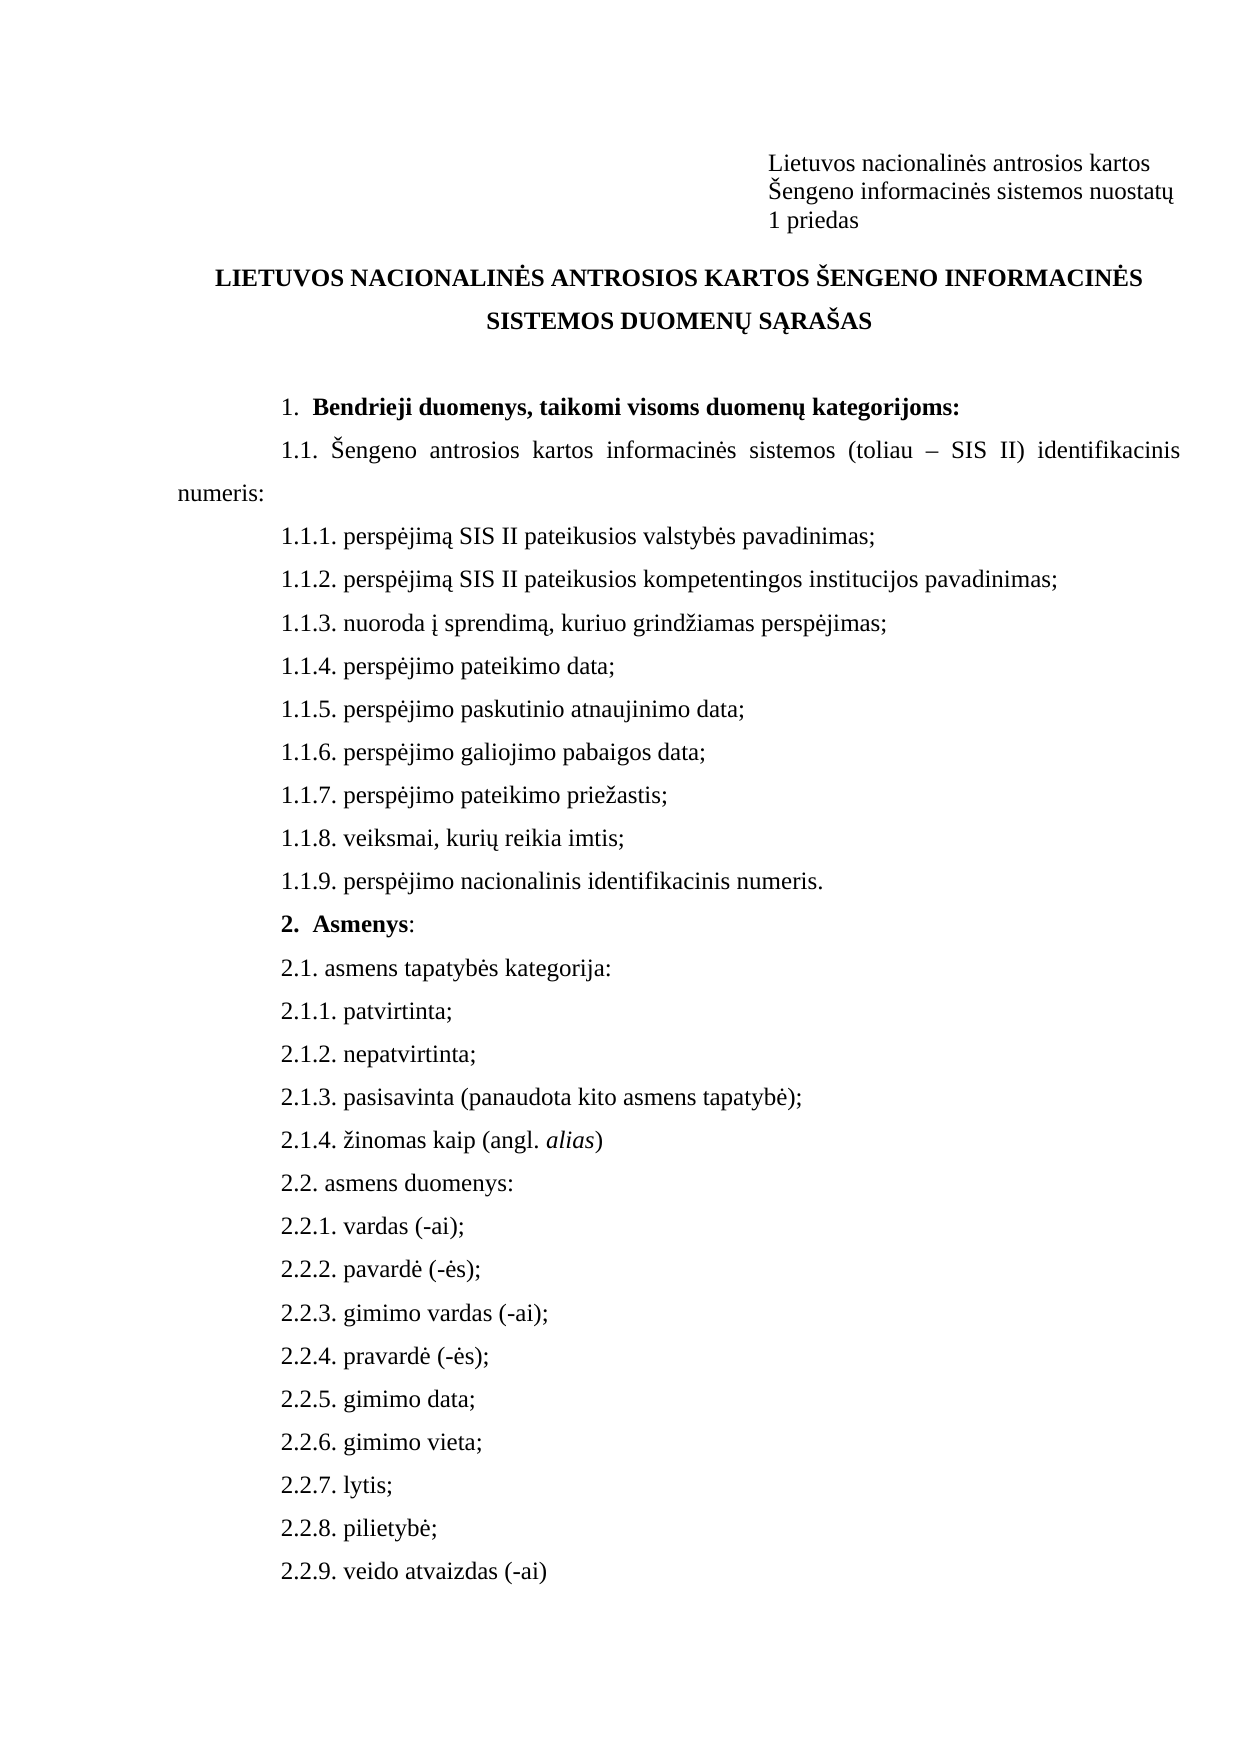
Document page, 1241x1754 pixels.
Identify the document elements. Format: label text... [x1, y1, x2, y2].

text 2. Asmenys: [177, 909, 1181, 938]
text 2.1.4. žinomas kaip (angl. alias) [177, 1125, 1181, 1154]
text 1.1.8. veiksmai, kurių reikia imtis; [177, 823, 1181, 852]
text 1.1.4. perspėjimo pateikimo data; [177, 651, 1181, 679]
text 2.2.6. gimimo vieta; [177, 1427, 1181, 1456]
text 2.2.4. pravardė (-ės); [177, 1341, 1181, 1369]
text 2.1.2. nepatvirtinta; [177, 1039, 1181, 1068]
text 1.1.3. nuoroda į sprendimą, kuriuo grindžiamas perspėjimas; [177, 608, 1181, 636]
text 2.2.7. lytis; [177, 1470, 1181, 1499]
text 2.2.1. vardas (-ai); [177, 1211, 1181, 1240]
text 2.2. asmens duomenys: [177, 1168, 1181, 1197]
text 2.1.3. pasisavinta (panaudota kito asmens tapatybė); [177, 1082, 1181, 1111]
text 1.1.6. perspėjimo galiojimo pabaigos data; [177, 737, 1181, 766]
text 1.1.9. perspėjimo nacionalinis identifikacinis numeris. [177, 866, 1181, 895]
text 1.1.7. perspėjimo pateikimo priežastis; [177, 780, 1181, 809]
text 1.1.1. perspėjimą SIS II pateikusios valstybės pavadinimas; [177, 521, 1181, 550]
text 2.1. asmens tapatybės kategorija: [177, 953, 1181, 981]
text 2.2.8. pilietybė; [177, 1513, 1181, 1542]
text 1 priedas [768, 205, 1181, 234]
text 1.1. Šengeno antrosios kartos informacinės sistemos (toliau – SIS II) identifikacinis numeris: [177, 435, 1181, 507]
text 1. Bendrieji duomenys, taikomi visoms duomenų kategorijoms: [177, 392, 1181, 421]
text 1.1.2. perspėjimą SIS II pateikusios kompetentingos institucijos pavadinimas; [177, 564, 1181, 593]
text 1.1.5. perspėjimo paskutinio atnaujinimo data; [177, 694, 1181, 723]
text 2.2.5. gimimo data; [177, 1384, 1181, 1413]
text 2.1.1. patvirtinta; [177, 996, 1181, 1024]
text LIETUVOS NACIONALINĖS ANTROSIOS KARTOS ŠENGENO INFORMACINĖS SISTEMOS DUOMENŲ SĄRAŠAS [177, 263, 1181, 334]
text Lietuvos nacionalinės antrosios kartos Šengeno informacinės sistemos nuostatų [768, 148, 1181, 205]
text 2.2.9. veido atvaizdas (-ai) [177, 1556, 1181, 1585]
text 2.2.2. pavardė (-ės); [177, 1254, 1181, 1283]
text 2.2.3. gimimo vardas (-ai); [177, 1298, 1181, 1326]
